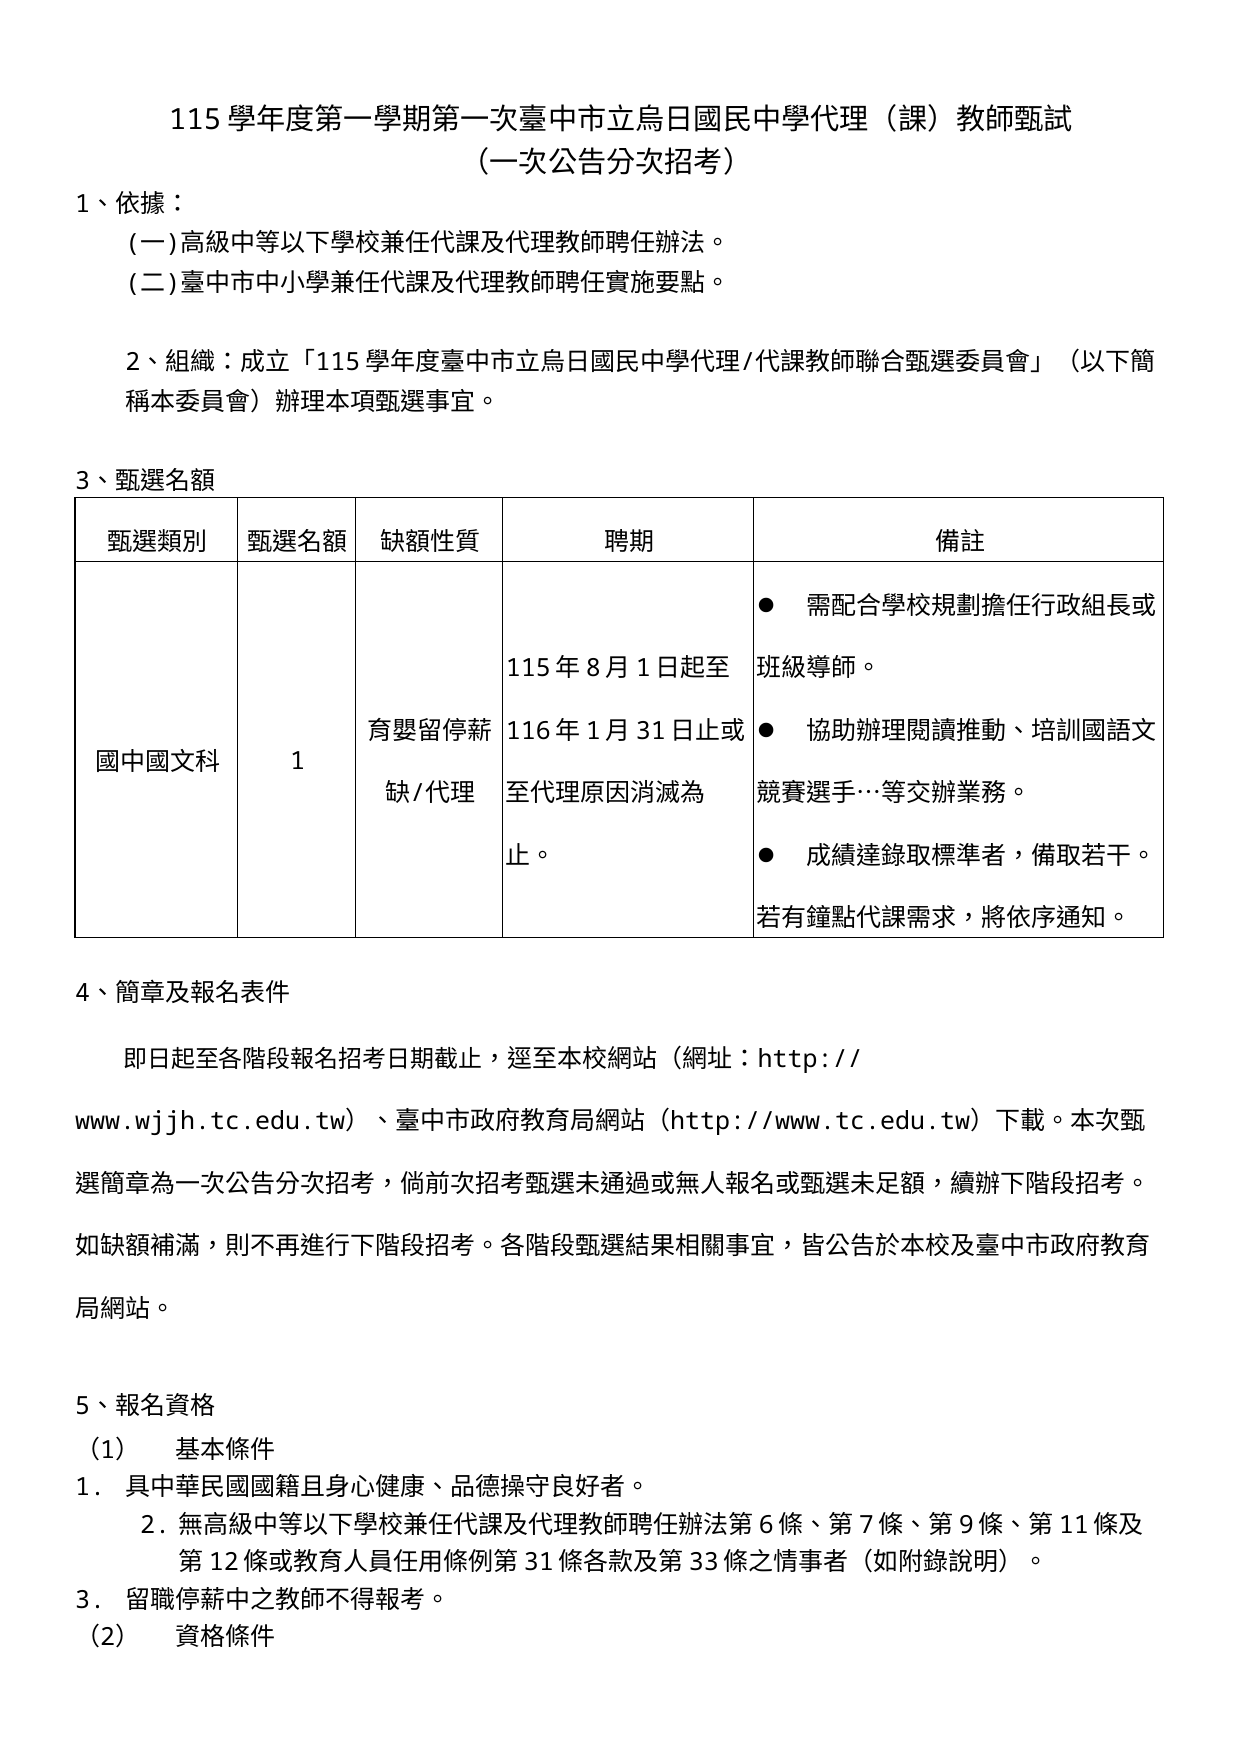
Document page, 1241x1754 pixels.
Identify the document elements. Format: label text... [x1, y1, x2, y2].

list 依據： [75, 180, 1168, 220]
table_cell 國中國文科 [76, 562, 237, 937]
list 無高級中等以下學校兼任代課及代理教師聘任辦法第6條、第7條、第9條、第11條及第12條或教育人員任用條例第31條各款及第33條之情事者（如附錄說明）。 [140, 1503, 1168, 1578]
list 簡章及報名表件 [75, 976, 1168, 1007]
table_cell 115年8月1日起至116年1月31日止或至代理原因消滅為止。 [503, 562, 753, 937]
text 115學年度第一學期第一次臺中市立烏日國民中學代理（課）教師甄試 [74, 96, 1168, 138]
text (一)高級中等以下學校兼任代課及代理教師聘任辦法。 [125, 220, 1168, 259]
table_header 聘期 [503, 498, 753, 561]
list 資格條件 [75, 1616, 1168, 1653]
list 甄選名額 [75, 457, 1168, 497]
text （一次公告分次招考） [74, 138, 1168, 180]
table_header 甄選名額 [238, 498, 355, 561]
text (二)臺中市中小學兼任代課及代理教師聘任實施要點。 [125, 259, 1168, 299]
table_header 甄選類別 [76, 498, 237, 561]
text 即日起至各階段報名招考日期截止，逕至本校網站（網址：http://www.wjjh.tc.edu.tw）、臺中市政府教育局網站（http://www.tc.edu.tw）下載。本次甄選簡章為一次公告分次招考，倘前次招考甄選未通過或無人報名或甄選未足額，續辦下階段招考。如缺額補滿，則不再進行下階段招考。各階段甄選結果相關事宜，皆公告於本校及臺中市政府教育局網站。 [75, 1014, 1165, 1327]
table_cell 需配合學校規劃擔任行政組長或班級導師。 協助辦理閱讀推動、培訓國語文競賽選手…等交辦業務。 成績達錄取標準者，備取若干。若有鐘點代課需求，將依序通知。 [754, 562, 1163, 937]
list 組織：成立「115學年度臺中市立烏日國民中學代理/代課教師聯合甄選委員會」（以下簡稱本委員會）辦理本項甄選事宜。 [125, 339, 1168, 418]
table_header 缺額性質 [356, 498, 502, 561]
list 報名資格 [75, 1389, 1168, 1421]
list 基本條件 [75, 1428, 1168, 1466]
list 具中華民國國籍且身心健康、品德操守良好者。 [75, 1466, 1168, 1503]
list 留職停薪中之教師不得報考。 [75, 1578, 1168, 1616]
table_cell 1 [238, 562, 355, 937]
table_header 備註 [754, 498, 1163, 561]
table_cell 育嬰留停薪缺/代理 [356, 562, 502, 937]
